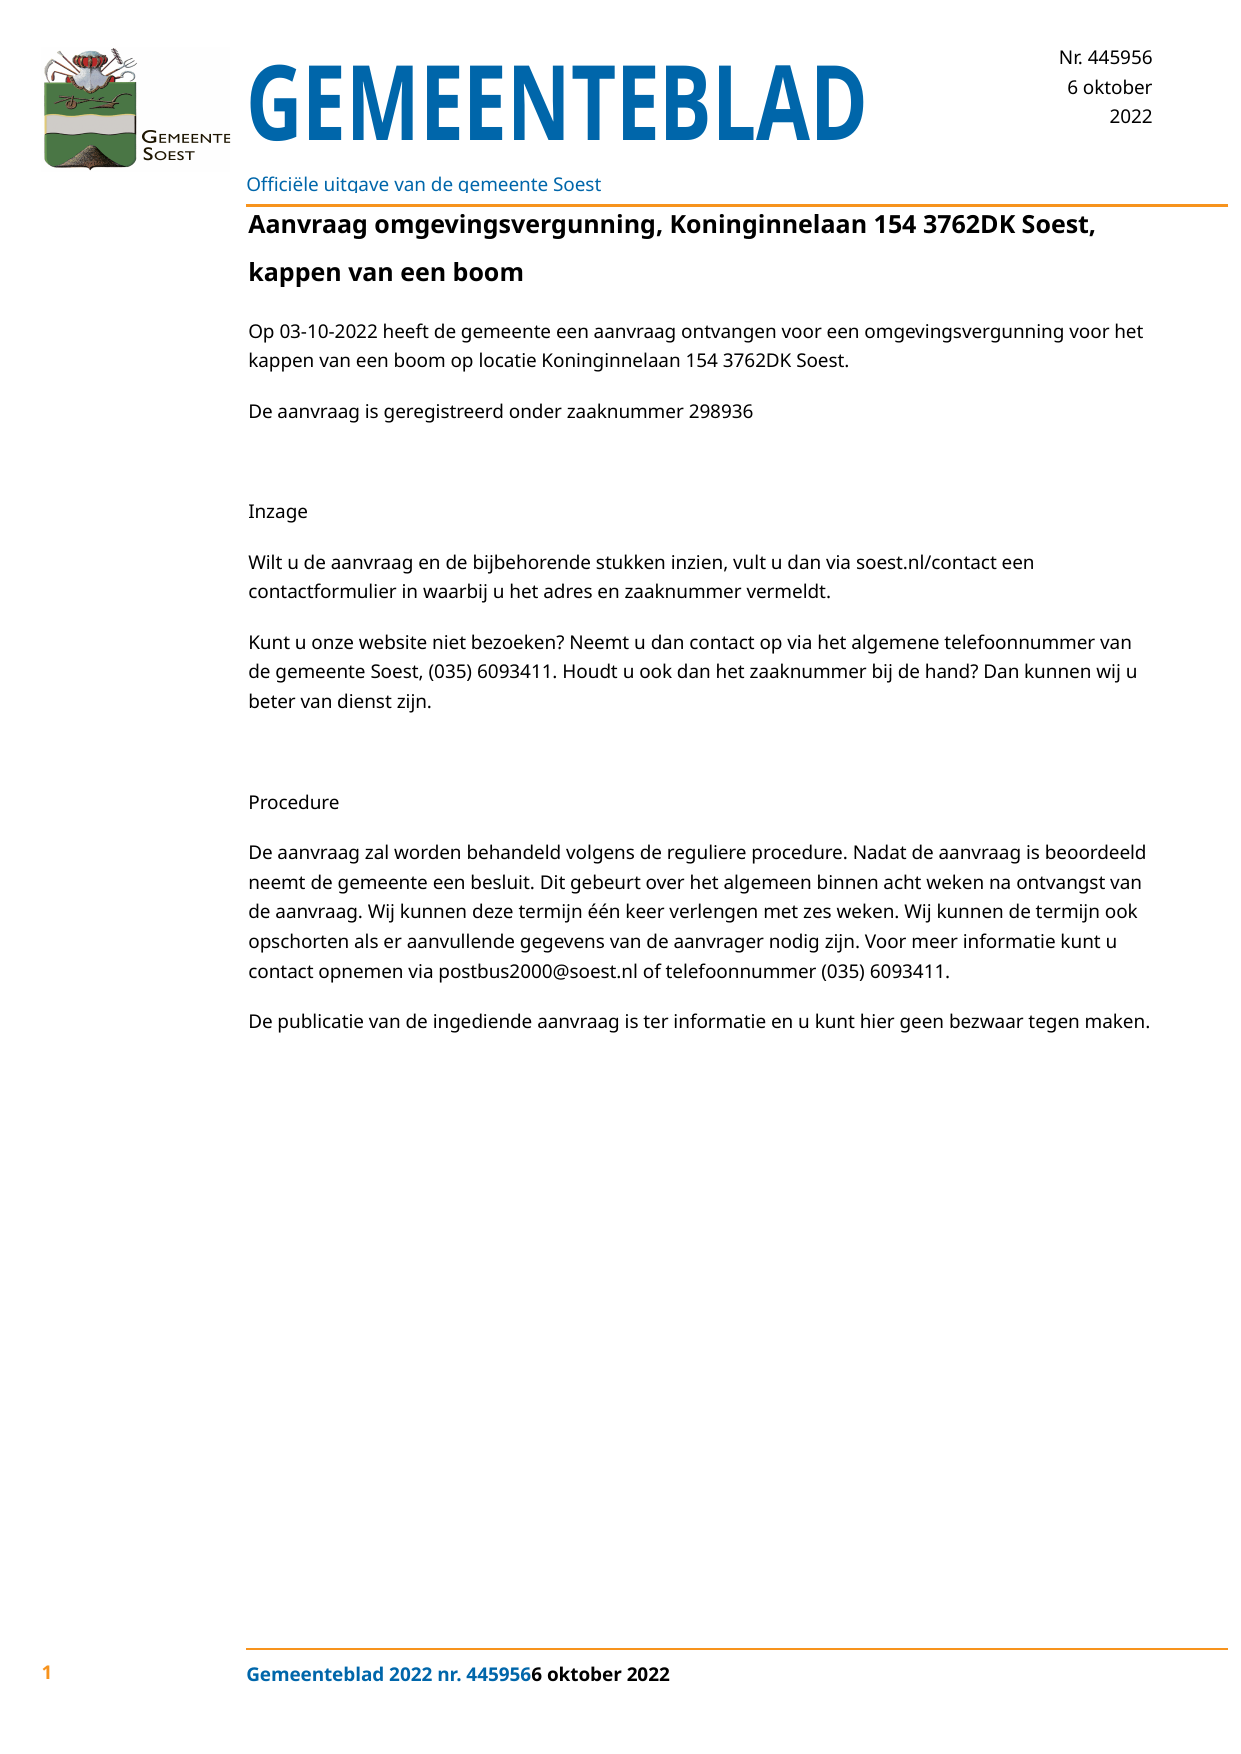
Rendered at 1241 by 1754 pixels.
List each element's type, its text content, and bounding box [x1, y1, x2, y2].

text De publicatie van de ingediende aanvraag is ter informatie en u kunt hier geen bezwaar tegen maken. [248, 1008, 1152, 1034]
text De aanvraag zal worden behandeld volgens de reguliere procedure. Nadat de aanvraag is beoordeeld neemt de gemeente een besluit. Dit gebeurt over het algemeen binnen acht weken na ontvangst van de aanvraag. Wij kunnen deze termijn één keer verlengen met zes weken. Wij kunnen de termijn ook opschorten als er aanvullende gegevens van de aanvrager nodig zijn. Voor meer informatie kunt u contact opnemen via postbus2000@soest.nl of telefoonnummer (035) 6093411. [248, 839, 1152, 984]
text Procedure [248, 789, 1152, 815]
text Op 03-10-2022 heeft de gemeente een aanvraag ontvangen voor een omgevingsvergunning voor het kappen van een boom op locatie Koninginnelaan 154 3762DK Soest. [248, 318, 1152, 373]
text Inzage [248, 499, 1152, 524]
picture [41, 47, 231, 172]
text Wilt u de aanvraag en de bijbehorende stukken inzien, vult u dan via soest.nl/contact een contactformulier in waarbij u het adres en zaaknummer vermeldt. [248, 549, 1152, 604]
text Aanvraag omgevingsvergunning, Koninginnelaan 154 3762DK Soest, kappen van een boom [248, 207, 1152, 288]
text Kunt u onze website niet bezoeken? Neemt u dan contact op via het algemene telefoonnummer van de gemeente Soest, (035) 6093411. Houdt u ook dan het zaaknummer bij de hand? Dan kunnen wij u beter van dienst zijn. [248, 629, 1152, 714]
text De aanvraag is geregistreerd onder zaaknummer 298936 [248, 398, 1152, 424]
